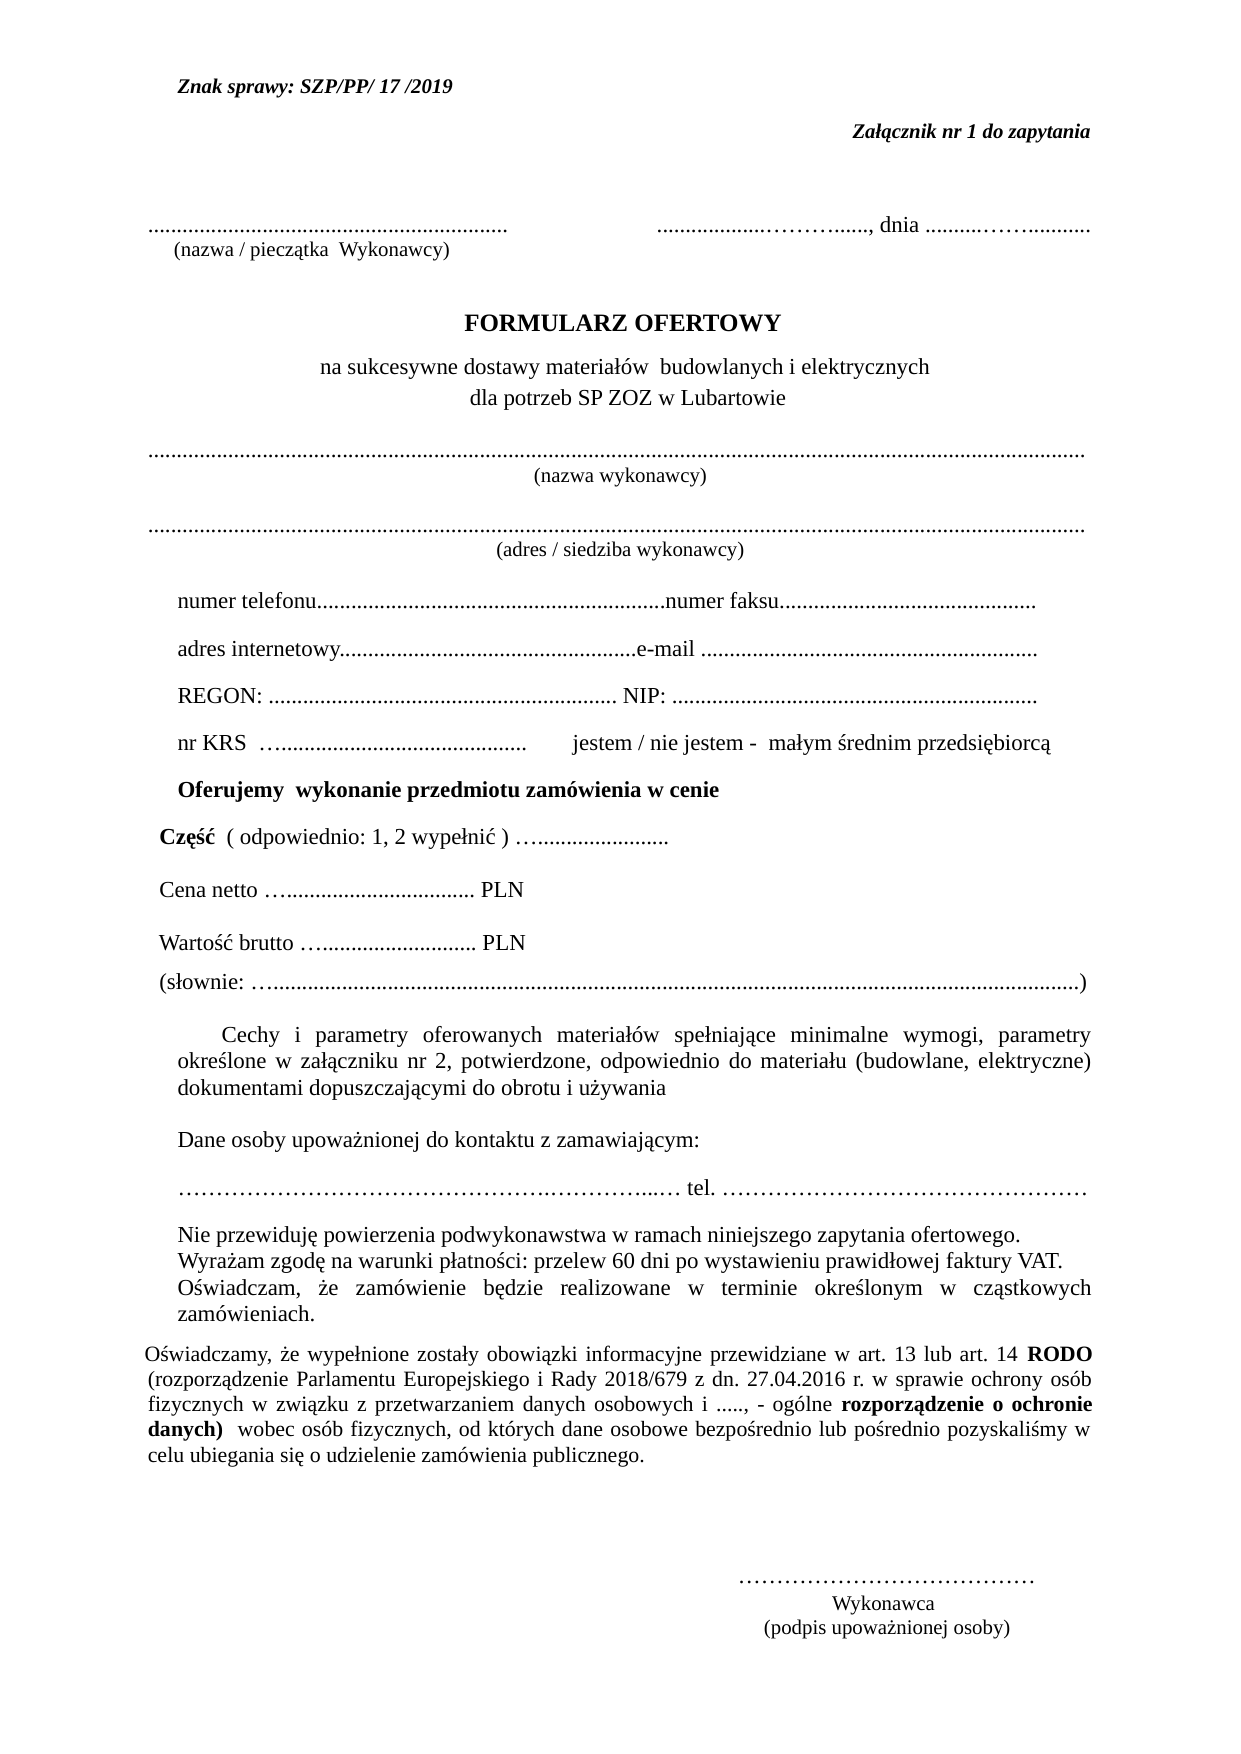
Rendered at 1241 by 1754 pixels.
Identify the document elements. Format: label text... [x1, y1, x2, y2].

text Oferujemy wykonanie przedmiotu zamówienia w cenie [177, 776, 1093, 803]
text (adres / siedziba wykonawcy) [148, 537, 1093, 561]
text FORMULARZ OFERTOWY [177, 308, 1093, 337]
text ………………………………………….…………...… tel. ………………………………………… [177, 1174, 1093, 1200]
text Część ( odpowiednio: 1, 2 wypełnić ) …....................... [148, 823, 1093, 850]
text Cena netto …................................. PLN [148, 876, 1093, 902]
text dla potrzeb SP ZOZ w Lubartowie [163, 383, 1093, 410]
text adres internetowy....................................................e-mail ........................................................... [177, 635, 1093, 661]
text (słownie: ….............................................................................................................................................) [148, 968, 1093, 995]
text nr KRS …........................................... jestem / nie jestem - małym średnim przedsiębiorcą [177, 729, 1093, 755]
text Dane osoby upoważnionej do kontaktu z zamawiającym: [177, 1126, 1093, 1153]
text .................................................................................................................................................................... [148, 436, 1093, 463]
text Nie przewiduję powierzenia podwykonawstwa w ramach niniejszego zapytania ofertowego. [177, 1221, 1093, 1247]
text Wartość brutto …........................... PLN [148, 929, 1093, 955]
text ............................................................... ...................………......, dnia ..........……........... [148, 211, 1093, 237]
text na sukcesywne dostawy materiałów budowlanych i elektrycznych [163, 353, 1093, 380]
text Wyrażam zgodę na warunki płatności: przelew 60 dni po wystawieniu prawidłowej faktury VAT. [177, 1247, 1093, 1273]
text Oświadczam, że zamówienie będzie realizowane w terminie określonym w cząstkowych zamówieniach. [177, 1273, 1093, 1326]
text Cechy i parametry oferowanych materiałów spełniające minimalne wymogi, parametry określone w załączniku nr 2, potwierdzone, odpowiednio do materiału (budowlane, elektryczne) dokumentami dopuszczającymi do obrotu i używania [177, 1021, 1093, 1100]
text .................................................................................................................................................................... [148, 511, 1093, 537]
text numer telefonu.............................................................numer faksu............................................. [177, 587, 1093, 614]
text Wykonawca (podpis upoważnionej osoby) [148, 1588, 1093, 1639]
text Załącznik nr 1 do zapytania [177, 119, 1093, 143]
text (nazwa wykonawcy) [148, 463, 1093, 487]
text ………………………………… [664, 1562, 1093, 1588]
text (nazwa / pieczątka Wykonawcy) [148, 237, 1093, 261]
text Oświadczamy, że wypełnione zostały obowiązki informacyjne przewidziane w art. 13 lub art. 14 RODO (rozporządzenie Parlamentu Europejskiego i Rady 2018/679 z dn. 27.04.2016 r. w sprawie ochrony osób fizycznych w związku z przetwarzaniem danych osobowych i ....., - ogólne rozporządzenie o ochronie danych) wobec osób fizycznych, od których dane osobowe bezpośrednio lub pośrednio pozyskaliśmy w celu ubiegania się o udzielenie zamówienia publicznego. [144, 1341, 1093, 1468]
text Znak sprawy: SZP/PP/ 17 /2019 [177, 74, 1093, 98]
text REGON: ............................................................. NIP: ................................................................ [177, 682, 1093, 708]
